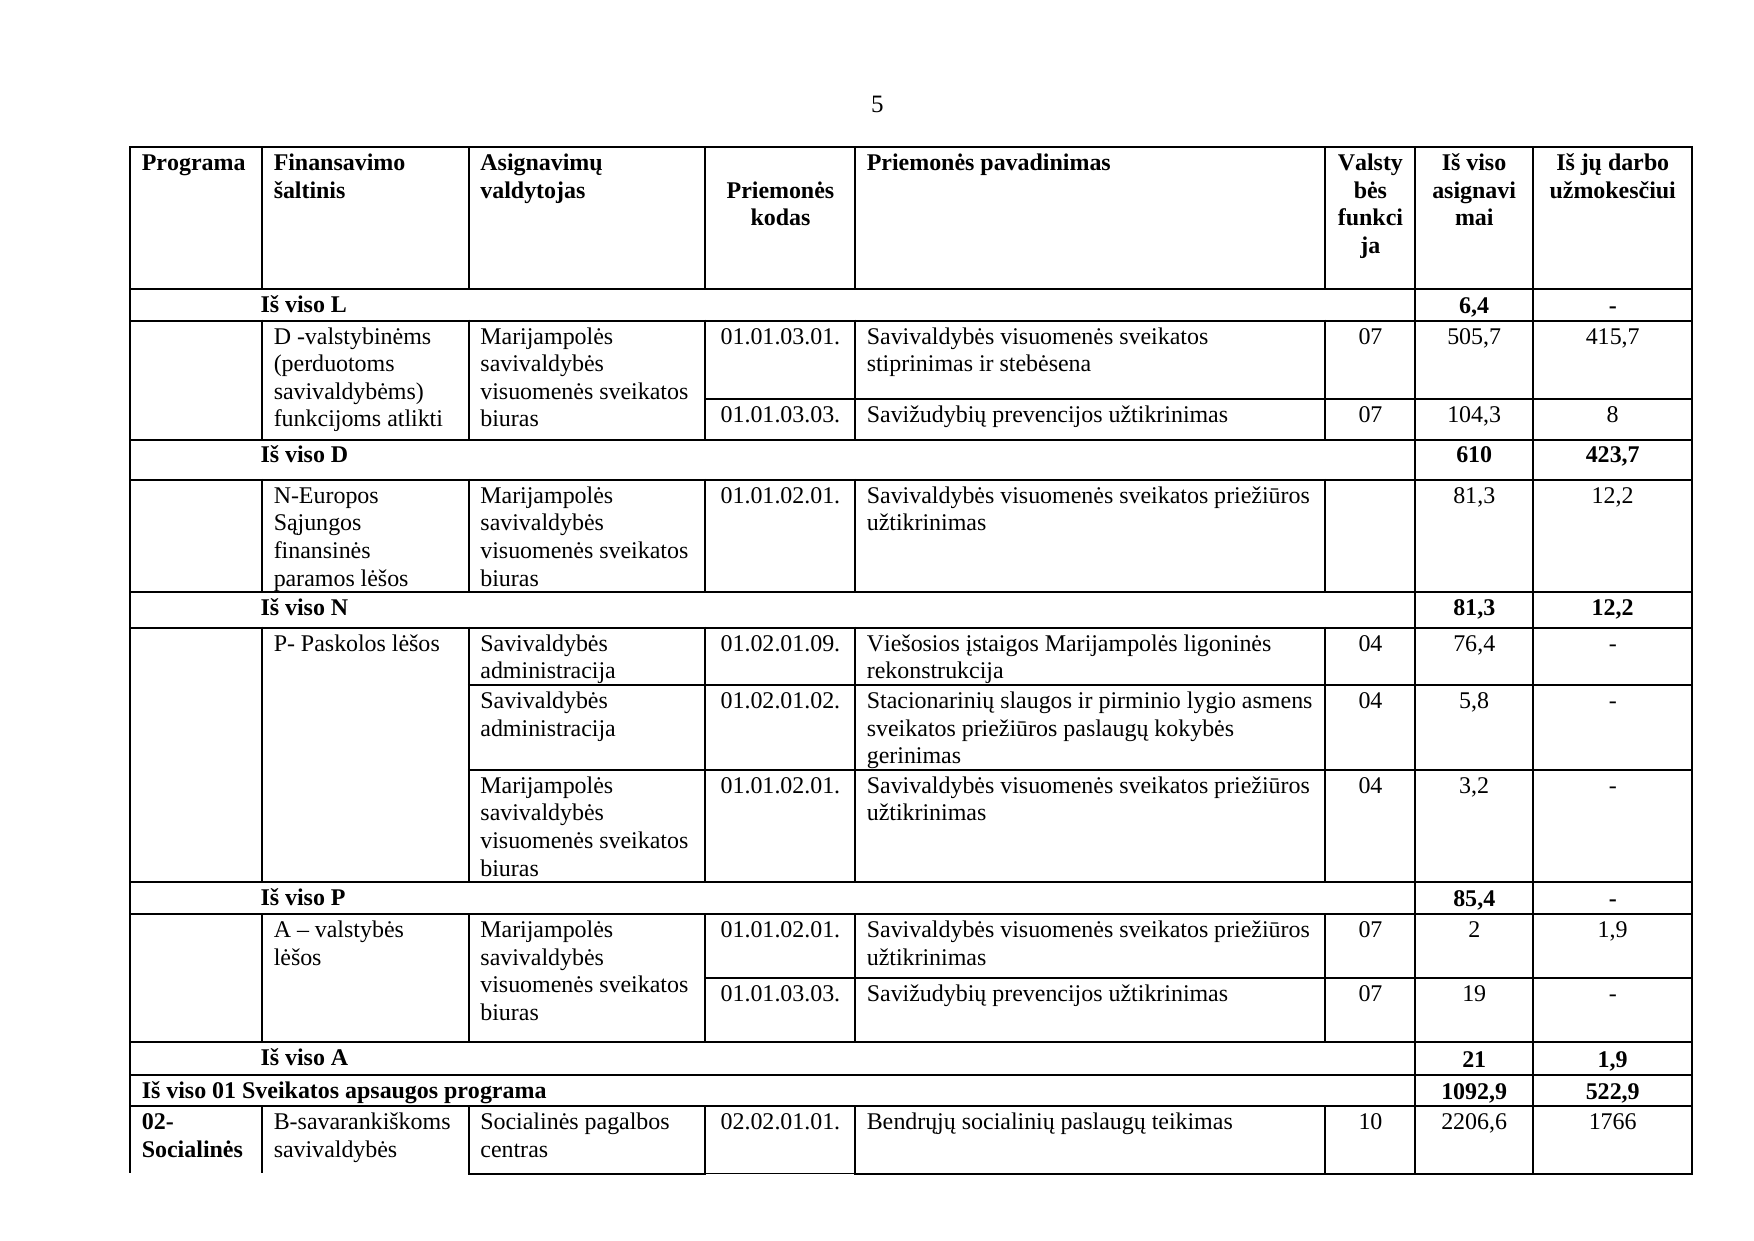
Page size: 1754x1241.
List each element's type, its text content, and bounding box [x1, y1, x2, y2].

table_cell - [1534, 290, 1691, 319]
table_cell Savivaldybės visuomenės sveikatos priežiūros užtikrinimas [856, 915, 1324, 977]
table_cell 104,3 [1416, 400, 1532, 438]
table_cell 1,9 [1534, 1043, 1691, 1074]
table_cell [131, 259, 261, 288]
table_cell Stacionarinių slaugos ir pirminio lygio asmens sveikatos priežiūros paslaugų kokybės gerinimas [856, 686, 1324, 769]
table_cell 01.01.02.01. [706, 915, 854, 977]
table_cell 07 [1326, 979, 1414, 1041]
table_cell [131, 915, 261, 1041]
table_cell 1,9 [1534, 915, 1691, 977]
table_cell 04 [1326, 771, 1414, 881]
table_cell Bendrųjų socialinių paslaugų teikimas [856, 1107, 1324, 1173]
table_header Programa [131, 148, 261, 259]
table_cell Savivaldybės visuomenės sveikatos priežiūros užtikrinimas [856, 771, 1324, 881]
table_cell 3,2 [1416, 771, 1532, 881]
table_cell [706, 259, 854, 288]
table_cell Savižudybių prevencijos užtikrinimas [856, 400, 1324, 438]
table_cell Iš viso L [131, 290, 1414, 319]
table_cell 85,4 [1416, 883, 1532, 913]
table_header Finansavimo šaltinis [263, 148, 468, 259]
table_cell [263, 259, 468, 288]
table_cell Savivaldybės visuomenės sveikatos stiprinimas ir stebėsena [856, 322, 1324, 398]
table_cell 610 [1416, 441, 1532, 479]
table_cell 6,4 [1416, 290, 1532, 319]
table_cell [131, 398, 261, 438]
table_cell [1326, 481, 1414, 591]
table_cell [131, 322, 261, 398]
table_cell Savivaldybės administracija [470, 686, 704, 769]
table_cell Savivaldybės visuomenės sveikatos priežiūros užtikrinimas [856, 481, 1324, 591]
table_cell 423,7 [1534, 441, 1691, 479]
table_cell [1326, 259, 1414, 288]
table_cell 81,3 [1416, 481, 1532, 591]
table_cell 505,7 [1416, 322, 1532, 398]
table_cell 07 [1326, 400, 1414, 438]
table_cell [131, 481, 261, 591]
table_cell 10 [1326, 1107, 1414, 1173]
table_cell 5,8 [1416, 686, 1532, 769]
table_cell 12,2 [1534, 593, 1691, 627]
table_cell 01.02.01.09. [706, 629, 854, 684]
table_cell 415,7 [1534, 322, 1691, 398]
table_cell [263, 977, 468, 1041]
table_cell Iš viso A [131, 1043, 1414, 1074]
table_header Iš jų darbo užmokesčiui [1534, 148, 1691, 288]
table_cell - [1534, 979, 1691, 1041]
table_cell 2 [1416, 915, 1532, 977]
table_cell Iš viso D [131, 441, 1414, 479]
table_cell 21 [1416, 1043, 1532, 1074]
table_cell [856, 259, 1324, 288]
table_cell - [1534, 629, 1691, 684]
table_cell [131, 629, 261, 881]
table_cell 04 [1326, 629, 1414, 684]
table_cell D -valstybinėms (perduotoms savivaldybėms) funkcijoms atlikti [263, 322, 468, 438]
table_cell 07 [1326, 915, 1414, 977]
table_cell B-savarankiškoms savivaldybės [263, 1107, 468, 1173]
table_header Priemonės kodas [706, 148, 854, 259]
table_cell [470, 259, 704, 288]
table_cell 01.01.02.01. [706, 481, 854, 591]
table_cell 8 [1534, 400, 1691, 438]
table_cell Marijampolės savivaldybės visuomenės sveikatos biuras [470, 481, 704, 591]
table_cell - [1534, 771, 1691, 881]
table_cell P- Paskolos lėšos [263, 629, 468, 881]
table_header Iš viso asignavimai [1416, 148, 1532, 288]
table_cell Iš viso P [131, 883, 1414, 913]
table_cell A – valstybės lėšos [263, 915, 468, 977]
table_header Priemonės pavadinimas [856, 148, 1324, 259]
table_cell Marijampolės savivaldybės visuomenės sveikatos biuras [470, 322, 704, 438]
table_cell 2206,6 [1416, 1107, 1532, 1173]
table_cell Iš viso 01 Sveikatos apsaugos programa [131, 1076, 1414, 1105]
table_header Valstybės funkcija [1326, 148, 1414, 259]
table_header Asignavimų valdytojas [470, 148, 704, 259]
table_cell 02.02.01.01. [706, 1107, 854, 1173]
table_cell 1766 [1534, 1107, 1691, 1173]
table_cell - [1534, 686, 1691, 769]
table_cell 01.01.02.01. [706, 771, 854, 881]
table_cell Marijampolės savivaldybės visuomenės sveikatos biuras [470, 915, 704, 1041]
table_cell 04 [1326, 686, 1414, 769]
table_cell Iš viso N [131, 593, 1414, 627]
table_cell - [1534, 883, 1691, 913]
table_cell 76,4 [1416, 629, 1532, 684]
table_cell 19 [1416, 979, 1532, 1041]
table_cell 12,2 [1534, 481, 1691, 591]
table_cell 01.01.03.03. [706, 979, 854, 1041]
table_cell Marijampolės savivaldybės visuomenės sveikatos biuras [470, 771, 704, 881]
table_cell 522,9 [1534, 1076, 1691, 1105]
table_cell 02-Socialinės [131, 1107, 261, 1173]
table_cell Socialinės pagalbos centras [470, 1107, 704, 1173]
table_cell 01.02.01.02. [706, 686, 854, 769]
table_cell 1092,9 [1416, 1076, 1532, 1105]
table_cell Savižudybių prevencijos užtikrinimas [856, 979, 1324, 1041]
table_cell Savivaldybės administracija [470, 629, 704, 684]
table_cell 01.01.03.03. [706, 400, 854, 438]
table_cell N-Europos Sąjungos finansinės paramos lėšos [263, 481, 468, 591]
table_cell 07 [1326, 322, 1414, 398]
table_cell 01.01.03.01. [706, 322, 854, 398]
table_cell 81,3 [1416, 593, 1532, 627]
table_cell Viešosios įstaigos Marijampolės ligoninės rekonstrukcija [856, 629, 1324, 684]
